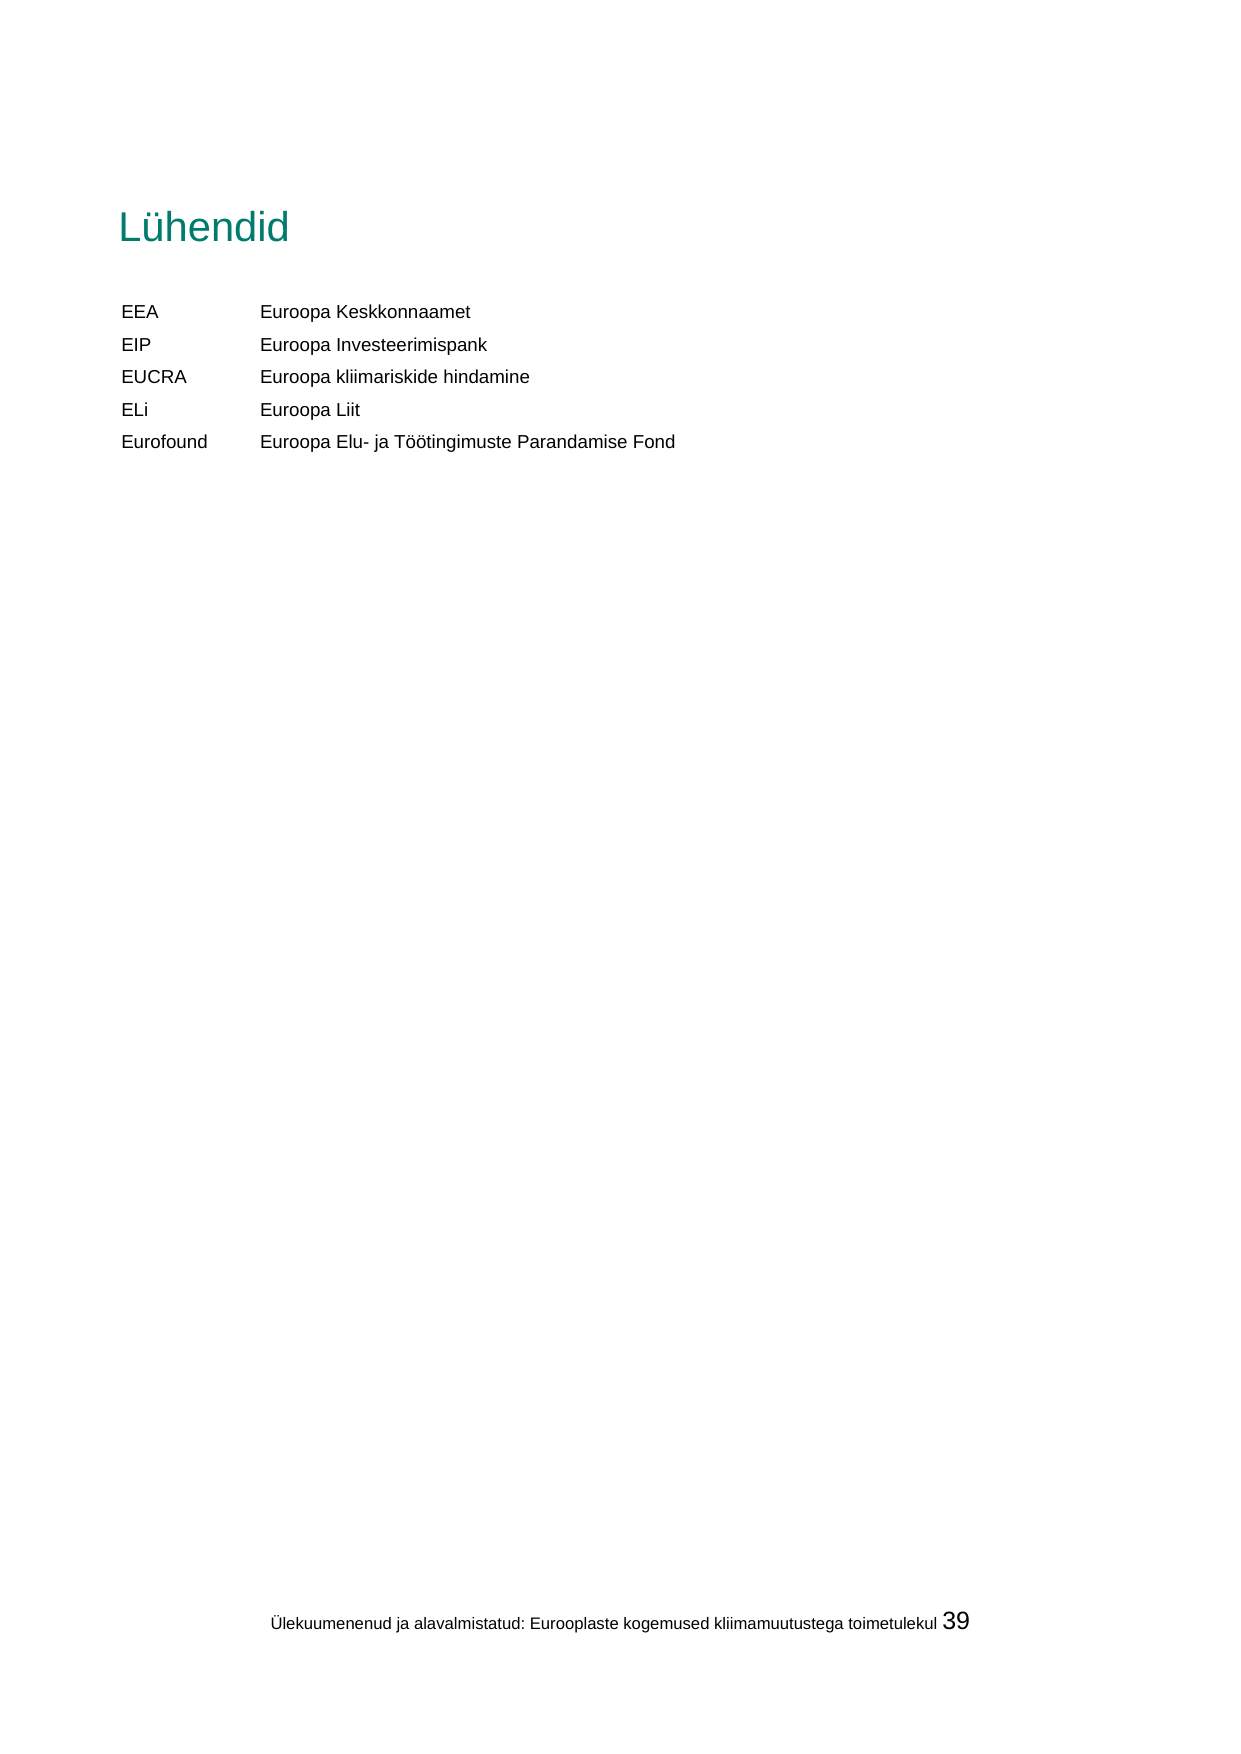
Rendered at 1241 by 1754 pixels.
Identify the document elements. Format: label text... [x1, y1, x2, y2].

table_header EEA [118, 296, 257, 328]
table_cell EIP [118, 328, 257, 361]
table_cell Euroopa Liit [257, 393, 802, 426]
table_header Euroopa Keskkonnaamet [257, 296, 802, 328]
table_cell Eurofound [118, 426, 257, 458]
table_cell Euroopa Elu- ja Töötingimuste Parandamise Fond [257, 426, 802, 458]
subtitle Lühendid [118, 202, 1122, 250]
table_cell EUCRA [118, 361, 257, 393]
table_cell ELi [118, 393, 257, 426]
table_cell Euroopa kliimariskide hindamine [257, 361, 802, 393]
table_cell Euroopa Investeerimispank [257, 328, 802, 361]
